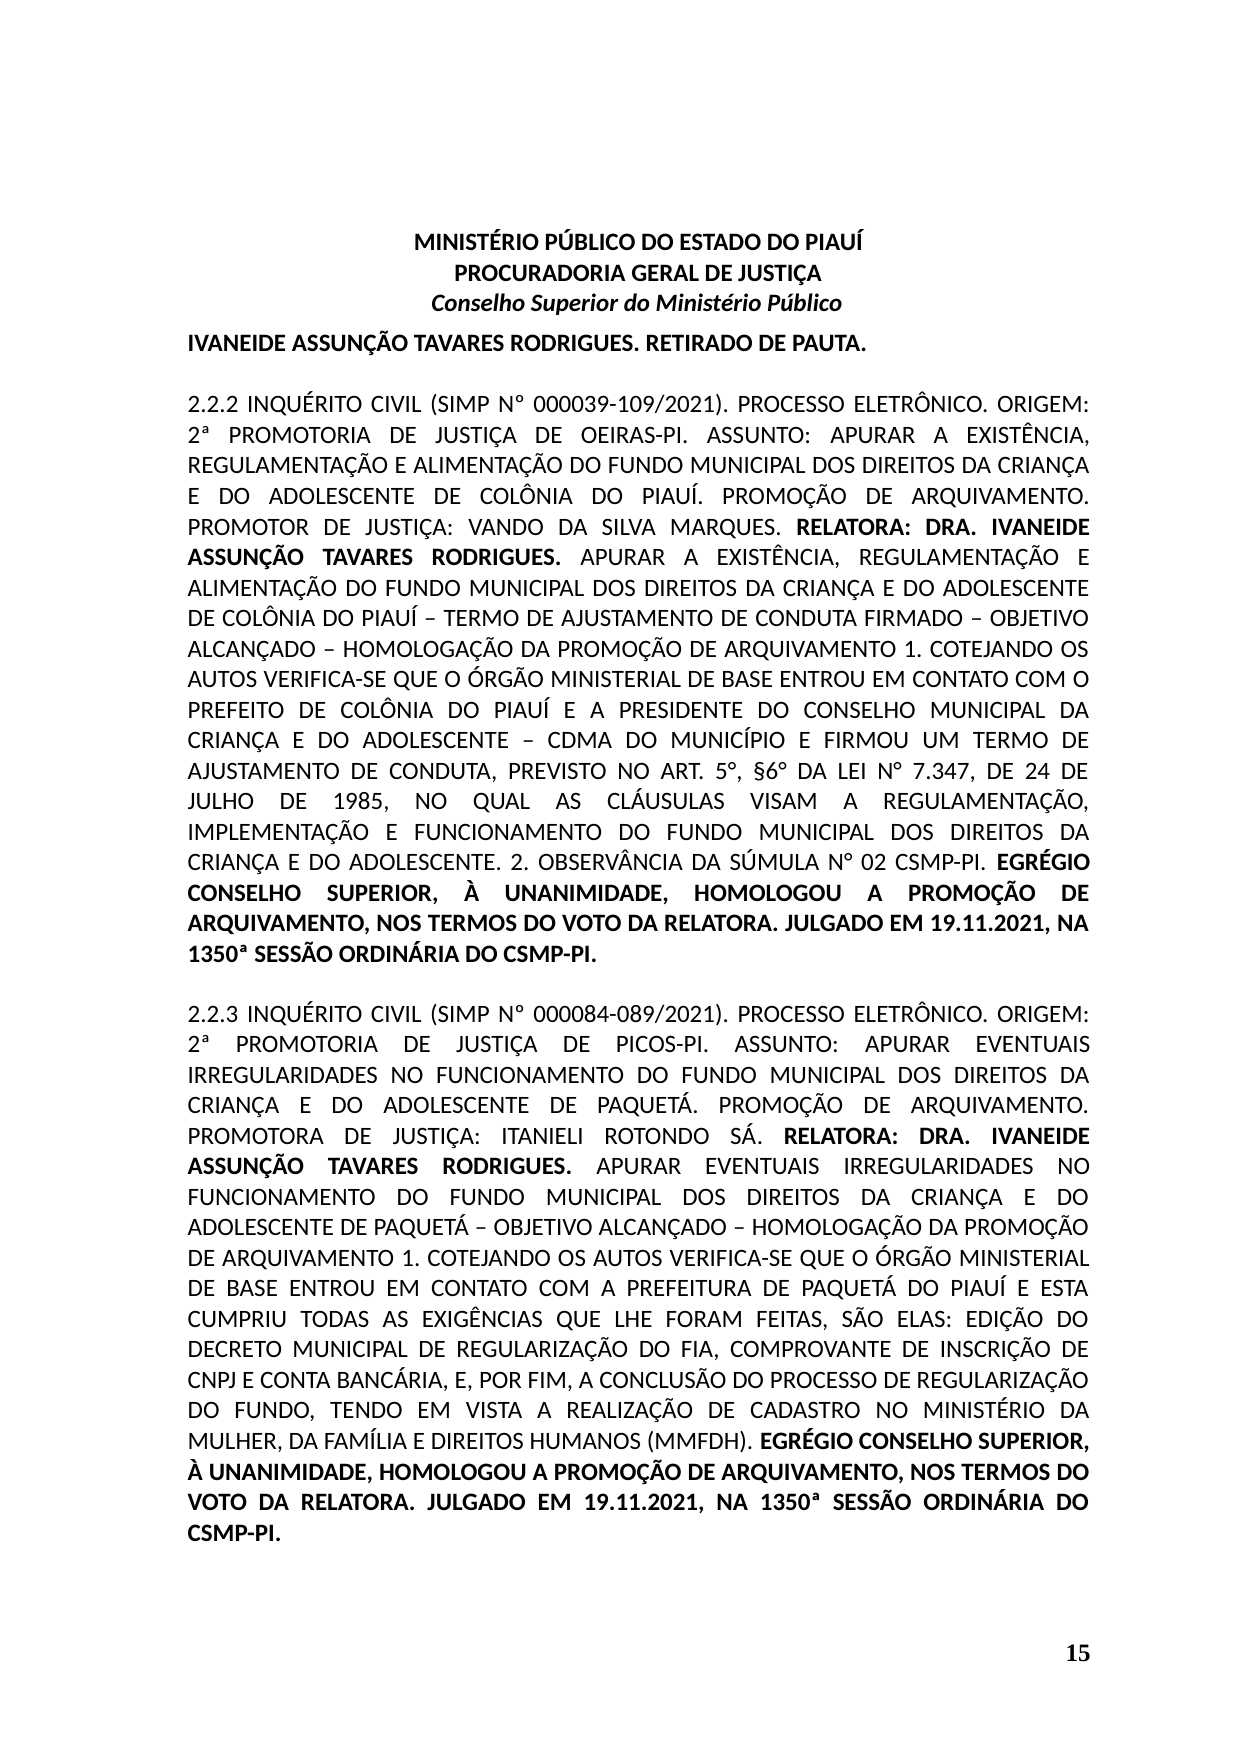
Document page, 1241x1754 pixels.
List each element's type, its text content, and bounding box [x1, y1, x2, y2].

text IVANEIDE ASSUNÇÃO TAVARES RODRIGUES. RETIRADO DE PAUTA. [187, 327, 1090, 358]
text 2.2.3 INQUÉRITO CIVIL (SIMP Nº 000084-089/2021). PROCESSO ELETRÔNICO. ORIGEM: 2ª PROMOTORIA DE JUSTIÇA DE PICOS-PI. ASSUNTO: APURAR EVENTUAIS IRREGULARIDADES NO FUNCIONAMENTO DO FUNDO MUNICIPAL DOS DIREITOS DA CRIANÇA E DO ADOLESCENTE DE PAQUETÁ. PROMOÇÃO DE ARQUIVAMENTO. PROMOTORA DE JUSTIÇA: ITANIELI ROTONDO SÁ. RELATORA: DRA. IVANEIDE ASSUNÇÃO TAVARES RODRIGUES. APURAR EVENTUAIS IRREGULARIDADES NO FUNCIONAMENTO DO FUNDO MUNICIPAL DOS DIREITOS DA CRIANÇA E DO ADOLESCENTE DE PAQUETÁ – OBJETIVO ALCANÇADO – HOMOLOGAÇÃO DA PROMOÇÃO DE ARQUIVAMENTO 1. Cotejando os autos verifica-se que o órgão ministerial de base entrou em contato com a Prefeitura de Paquetá do Piauí e esta cumpriu todas as exigências que lhe foram feitas, são elas: Edição do Decreto Municipal de regularização do FIA, comprovante de inscrição de CNPJ e conta bancária, e, por fim, a conclusão do processo de regularização do Fundo, tendo em vista a realização de cadastro no Ministério da Mulher, da Família e Direitos Humanos (MMFDH). EGRÉGIO CONSELHO SUPERIOR, À UNANIMIDADE, HOMOLOGOU A PROMOÇÃO DE ARQUIVAMENTO, NOS TERMOS DO VOTO Da Relatora. JULGADO EM 19.11.2021, NA 1350ª SESSÃO ORDINÁRIA DO CSMP-PI. [187, 998, 1090, 1547]
text 2.2.2 INQUÉRITO CIVIL (SIMP Nº 000039-109/2021). PROCESSO ELETRÔNICO. ORIGEM: 2ª PROMOTORIA DE JUSTIÇA DE OEIRAS-PI. ASSUNTO: APURAR A EXISTÊNCIA, REGULAMENTAÇÃO E ALIMENTAÇÃO DO FUNDO MUNICIPAL DOS DIREITOS DA CRIANÇA E DO ADOLESCENTE DE COLÔNIA DO PIAUÍ. PROMOÇÃO DE ARQUIVAMENTO. PROMOTOR DE JUSTIÇA: VANDO DA SILVA MARQUES. RELATORA: DRA. IVANEIDE ASSUNÇÃO TAVARES RODRIGUES. APURAR A EXISTÊNCIA, REGULAMENTAÇÃO E ALIMENTAÇÃO DO FUNDO MUNICIPAL DOS DIREITOS DA CRIANÇA E DO ADOLESCENTE DE COLÔNIA DO PIAUÍ – TERMO DE AJUSTAMENTO DE CONDUTA FIRMADO – OBJETIVO ALCANÇADO – HOMOLOGAÇÃO DA PROMOÇÃO DE ARQUIVAMENTO 1. Cotejando os autos verifica-se que o órgão ministerial de base entrou em contato com o Prefeito de Colônia do Piauí e a Presidente do Conselho Municipal da Criança e do Adolescente – CDMA do município e firmou um Termo de Ajustamento de Conduta, previsto no art. 5°, §6° da lei n° 7.347, de 24 de julho de 1985, no qual as cláusulas visam a regulamentação, implementação e funcionamento do Fundo Municipal dos Direitos da Criança e do Adolescente. 2. Observância da Súmula n° 02 CSMP-PI. EGRÉGIO CONSELHO SUPERIOR, À UNANIMIDADE, HOMOLOGOU A PROMOÇÃO DE ARQUIVAMENTO, NOS TERMOS DO VOTO Da Relatora. JULGADO EM 19.11.2021, NA 1350ª SESSÃO ORDINÁRIA DO CSMP-PI. [187, 388, 1090, 968]
